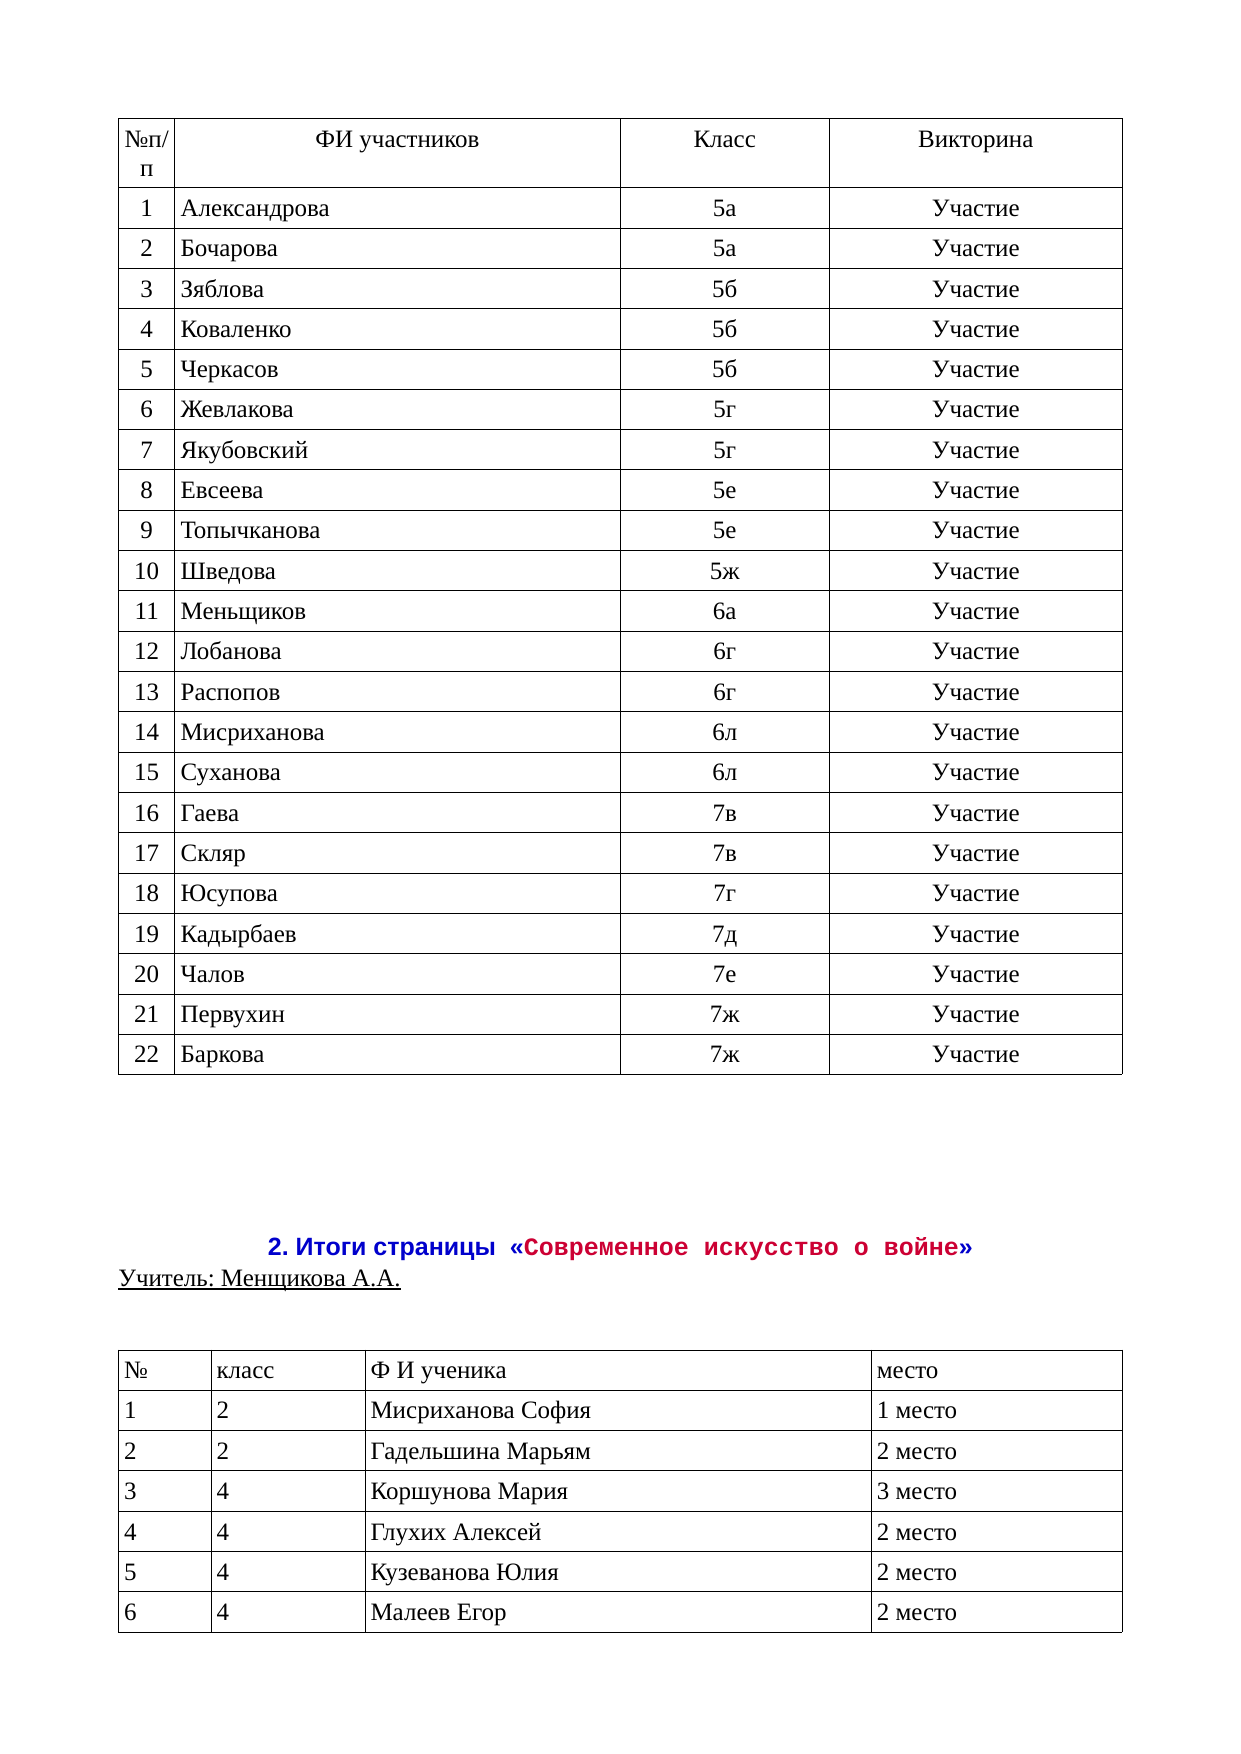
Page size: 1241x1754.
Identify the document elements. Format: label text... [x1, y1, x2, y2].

table_cell Гаева [175, 793, 620, 832]
table_cell Участие [830, 753, 1122, 792]
table_cell Мисриханова София [366, 1391, 871, 1430]
table_cell Кузеванова Юлия [366, 1552, 871, 1591]
table_cell 4 [212, 1471, 365, 1511]
table_header № [119, 1351, 211, 1390]
table_cell 5 [119, 1552, 211, 1591]
table_cell 18 [119, 874, 174, 913]
table_cell 17 [119, 833, 174, 872]
table_cell 7ж [621, 1035, 829, 1074]
table_cell 5е [621, 511, 829, 550]
table_cell Малеев Егор [366, 1592, 871, 1632]
table_cell 14 [119, 712, 174, 752]
table_cell 7г [621, 874, 829, 913]
table_header место [872, 1351, 1122, 1390]
table_cell 2 место [872, 1552, 1122, 1591]
table_cell 7в [621, 833, 829, 872]
table_cell 5а [621, 229, 829, 268]
table_cell 3 место [872, 1471, 1122, 1511]
table_cell 2 [212, 1431, 365, 1470]
table_cell Глухих Алексей [366, 1512, 871, 1551]
table_cell Участие [830, 551, 1122, 590]
table_cell Участие [830, 350, 1122, 389]
table_cell 21 [119, 995, 174, 1034]
table_cell Мисриханова [175, 712, 620, 752]
table_cell Александрова [175, 188, 620, 227]
table_cell Топычканова [175, 511, 620, 550]
table_cell 22 [119, 1035, 174, 1074]
table_cell Меньщиков [175, 591, 620, 631]
table_header ФИ участников [175, 119, 620, 187]
table_cell Юсупова [175, 874, 620, 913]
table_cell Участие [830, 390, 1122, 429]
table_cell 5ж [621, 551, 829, 590]
table_cell 2 [119, 229, 174, 268]
text Учитель: Менщикова А.А. [118, 1263, 1122, 1292]
table_cell Суханова [175, 753, 620, 792]
table_cell 6а [621, 591, 829, 631]
table_cell 4 [119, 309, 174, 348]
table_cell 20 [119, 954, 174, 993]
table_cell Лобанова [175, 632, 620, 671]
table_cell 5е [621, 470, 829, 510]
table_cell Шведова [175, 551, 620, 590]
table_cell 9 [119, 511, 174, 550]
table_cell Якубовский [175, 430, 620, 469]
table_cell Участие [830, 470, 1122, 510]
table_cell Участие [830, 672, 1122, 711]
table_cell 10 [119, 551, 174, 590]
table_cell 3 [119, 1471, 211, 1511]
table_cell Участие [830, 269, 1122, 308]
table_cell 1 [119, 1391, 211, 1430]
table_cell 11 [119, 591, 174, 631]
table_cell Участие [830, 229, 1122, 268]
text 2. Итоги страницы «Современное искусство о войне» [118, 1232, 1122, 1263]
table_cell 6г [621, 672, 829, 711]
table_cell Участие [830, 1035, 1122, 1074]
table_cell 19 [119, 914, 174, 953]
table_cell Зяблова [175, 269, 620, 308]
table_cell 2 место [872, 1512, 1122, 1551]
table_cell 4 [212, 1592, 365, 1632]
table_cell 5б [621, 309, 829, 348]
table_cell 7д [621, 914, 829, 953]
table_header Ф И ученика [366, 1351, 871, 1390]
table_cell 5 [119, 350, 174, 389]
table_cell 16 [119, 793, 174, 832]
table_cell 2 место [872, 1592, 1122, 1632]
table_header Класс [621, 119, 829, 187]
table_cell 7ж [621, 995, 829, 1034]
table_cell 7в [621, 793, 829, 832]
table_cell 6л [621, 712, 829, 752]
table_cell 6г [621, 632, 829, 671]
table_cell 15 [119, 753, 174, 792]
table_cell Кадырбаев [175, 914, 620, 953]
table_cell Евсеева [175, 470, 620, 510]
table_cell Участие [830, 914, 1122, 953]
table_cell Чалов [175, 954, 620, 993]
table_cell Участие [830, 874, 1122, 913]
table_cell 5б [621, 269, 829, 308]
table_cell Участие [830, 793, 1122, 832]
table_cell Жевлакова [175, 390, 620, 429]
table_cell 2 [212, 1391, 365, 1430]
table_cell Участие [830, 188, 1122, 227]
table_cell Коваленко [175, 309, 620, 348]
table_cell 7е [621, 954, 829, 993]
table_cell Участие [830, 954, 1122, 993]
table_cell 4 [212, 1512, 365, 1551]
table_cell 5г [621, 390, 829, 429]
table_cell Черкасов [175, 350, 620, 389]
table_cell 6 [119, 390, 174, 429]
table_cell Распопов [175, 672, 620, 711]
table_cell 1 [119, 188, 174, 227]
table_cell 6 [119, 1592, 211, 1632]
table_cell Участие [830, 833, 1122, 872]
table_cell 7 [119, 430, 174, 469]
table_cell Гадельшина Марьям [366, 1431, 871, 1470]
table_cell 1 место [872, 1391, 1122, 1430]
table_cell Участие [830, 430, 1122, 469]
table_cell 13 [119, 672, 174, 711]
table_cell 4 [119, 1512, 211, 1551]
table_cell Скляр [175, 833, 620, 872]
table_cell Участие [830, 632, 1122, 671]
table_header №п/п [119, 119, 174, 187]
table_cell 5г [621, 430, 829, 469]
table_cell Участие [830, 309, 1122, 348]
table_cell Участие [830, 511, 1122, 550]
table_cell 12 [119, 632, 174, 671]
table_cell 5а [621, 188, 829, 227]
table_cell 5б [621, 350, 829, 389]
table_cell 3 [119, 269, 174, 308]
table_cell Участие [830, 591, 1122, 631]
table_header Викторина [830, 119, 1122, 187]
table_cell 6л [621, 753, 829, 792]
table_header класс [212, 1351, 365, 1390]
table_cell Коршунова Мария [366, 1471, 871, 1511]
table_cell Участие [830, 712, 1122, 752]
table_cell Участие [830, 995, 1122, 1034]
table_cell 8 [119, 470, 174, 510]
table_cell Бочарова [175, 229, 620, 268]
table_cell 4 [212, 1552, 365, 1591]
table_cell Первухин [175, 995, 620, 1034]
table_cell 2 [119, 1431, 211, 1470]
table_cell Баркова [175, 1035, 620, 1074]
table_cell 2 место [872, 1431, 1122, 1470]
